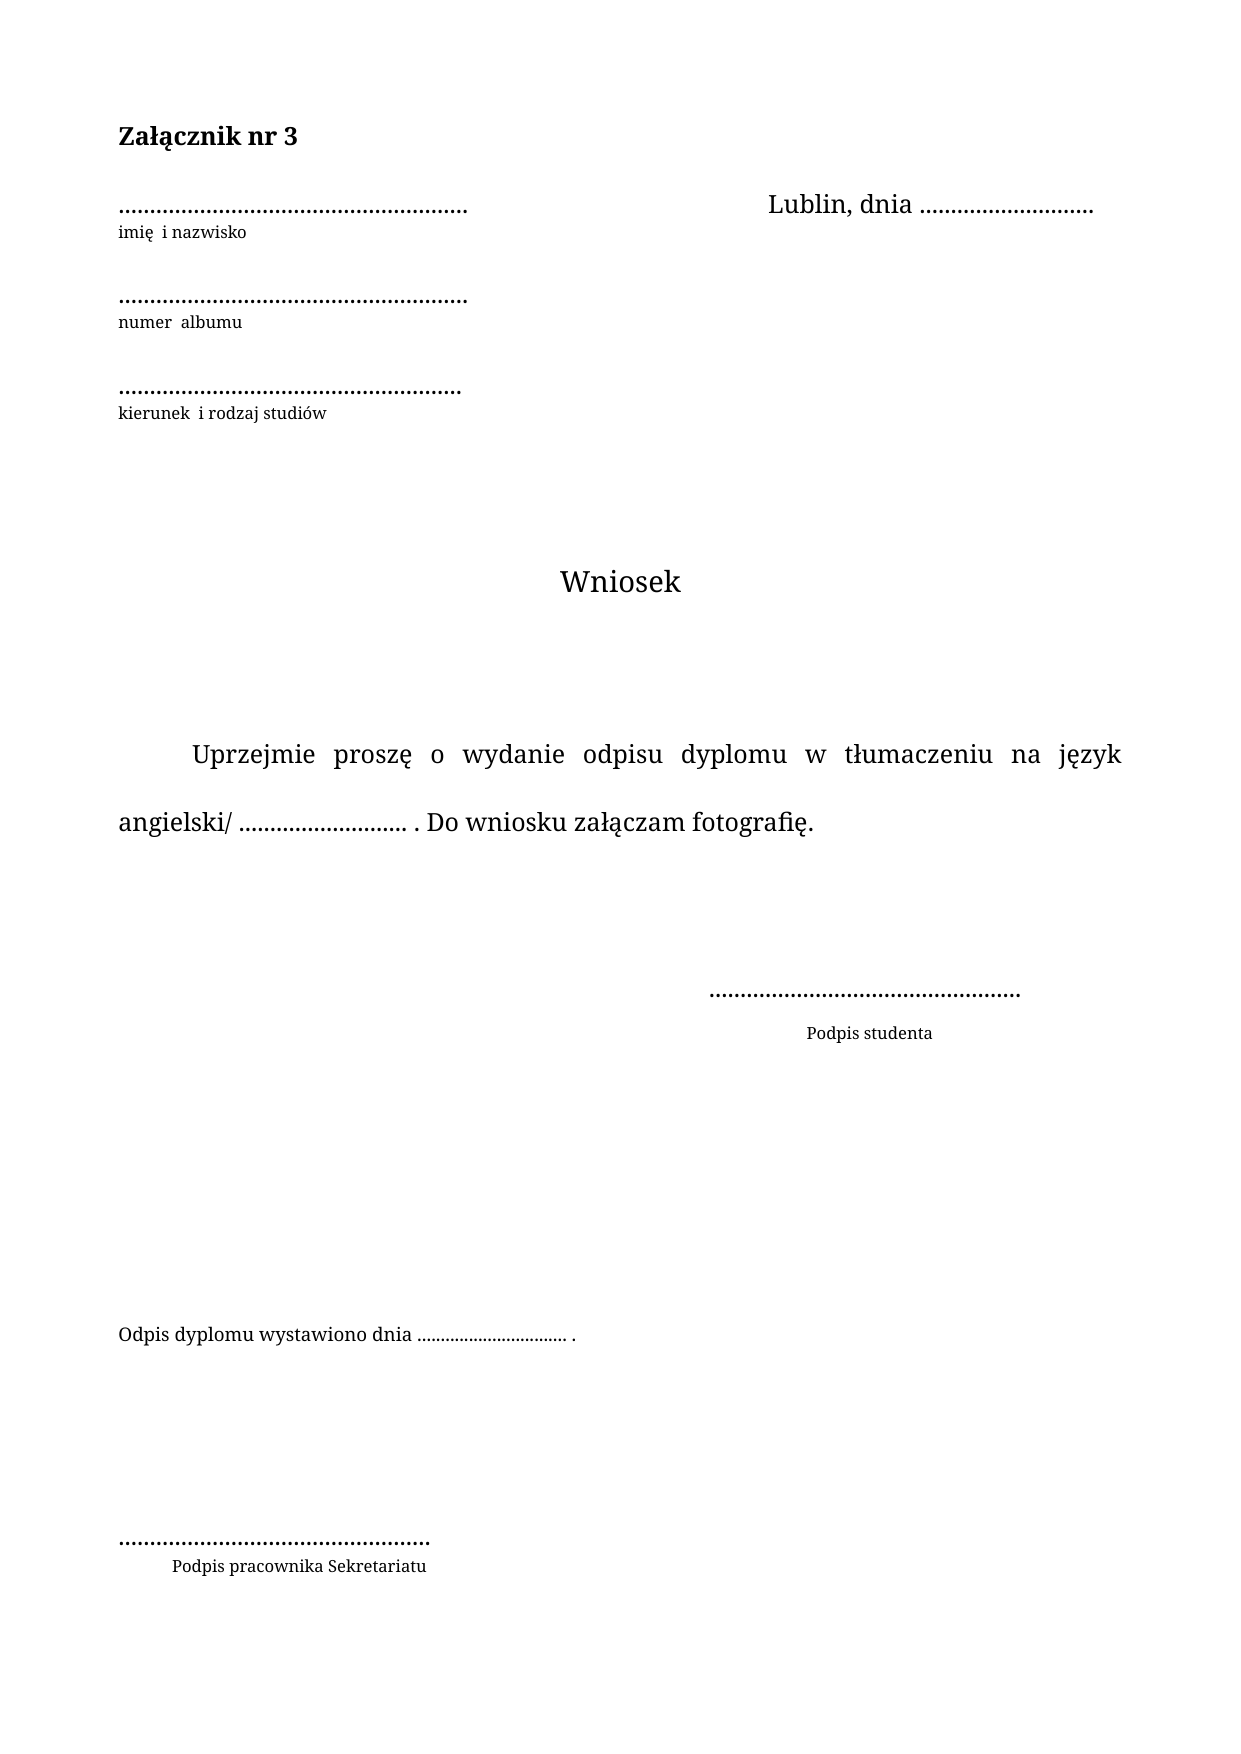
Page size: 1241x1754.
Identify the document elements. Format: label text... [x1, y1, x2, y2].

text .................................................. Podpis pracownika Sekretariatu [118, 1518, 1122, 1578]
text Wniosek [118, 561, 1122, 601]
text .................................................. [118, 970, 1122, 1004]
text Odpis dyplomu wystawiono dnia ................................ . [118, 1322, 1122, 1347]
text kierunek i rodzaj studiów [118, 402, 1122, 425]
text ....................................................... [118, 368, 1122, 402]
text Załącznik nr 3 [118, 118, 1122, 152]
text Podpis studenta [118, 1019, 1122, 1044]
text imię i nazwisko [118, 220, 1122, 243]
text ........................................................ Lublin, dnia ............................ [118, 186, 1122, 220]
text Uprzejmie proszę o wydanie odpisu dyplomu w tłumaczeniu na język angielski/ ........................... . Do wniosku załączam fotografię. [118, 737, 1122, 839]
text ........................................................ numer albumu [118, 277, 1122, 334]
